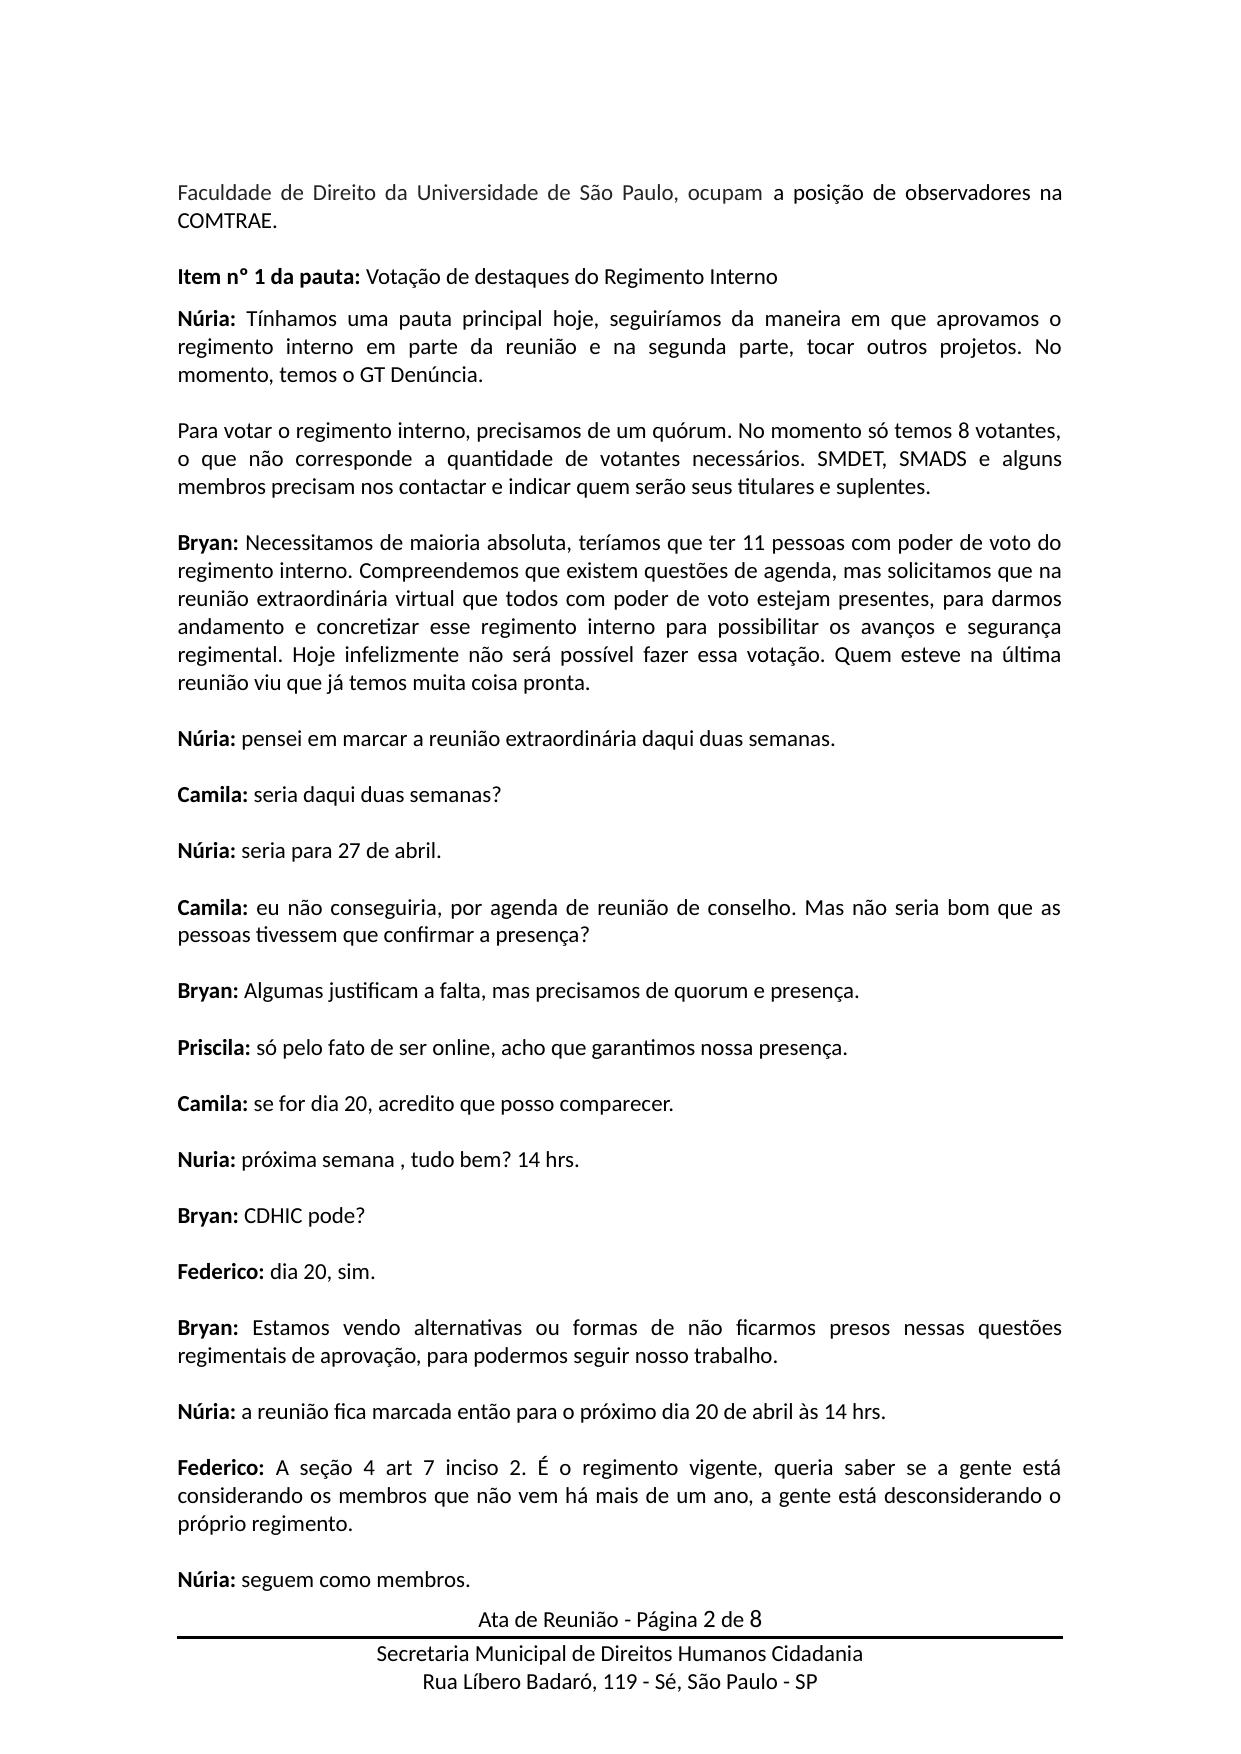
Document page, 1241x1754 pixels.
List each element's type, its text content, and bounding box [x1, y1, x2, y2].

text Bryan: Algumas justificam a falta, mas precisamos de quorum e presença. [177, 977, 1063, 1005]
text Camila: seria daqui duas semanas? [177, 781, 1063, 808]
text Federico: dia 20, sim. [177, 1257, 1063, 1285]
text Camila: se for dia 20, acredito que posso comparecer. [177, 1089, 1063, 1117]
text Bryan: CDHIC pode? [177, 1201, 1063, 1229]
text Nuria: próxima semana , tudo bem? 14 hrs. [177, 1145, 1063, 1173]
text Priscila: só pelo fato de ser online, acho que garantimos nossa presença. [177, 1033, 1063, 1061]
text Item nº 1 da pauta: Votação de destaques do Regimento Interno [177, 262, 1063, 290]
text Núria: seguem como membros. [177, 1565, 1063, 1593]
text Camila: eu não conseguiria, por agenda de reunião de conselho. Mas não seria bom que as pessoas tivessem que confirmar a presença? [177, 893, 1063, 949]
text Bryan: Necessitamos de maioria absoluta, teríamos que ter 11 pessoas com poder de voto do regimento interno. Compreendemos que existem questões de agenda, mas solicitamos que na reunião extraordinária virtual que todos com poder de voto estejam presentes, para darmos andamento e concretizar esse regimento interno para possibilitar os avanços e segurança regimental. Hoje infelizmente não será possível fazer essa votação. Quem esteve na última reunião viu que já temos muita coisa pronta. [177, 528, 1063, 696]
text Núria: seria para 27 de abril. [177, 837, 1063, 864]
text Para votar o regimento interno, precisamos de um quórum. No momento só temos 8 votantes, o que não corresponde a quantidade de votantes necessários. SMDET, SMADS e alguns membros precisam nos contactar e indicar quem serão seus titulares e suplentes. [177, 416, 1063, 500]
text Núria: Tínhamos uma pauta principal hoje, seguiríamos da maneira em que aprovamos o regimento interno em parte da reunião e na segunda parte, tocar outros projetos. No momento, temos o GT Denúncia. [177, 304, 1063, 388]
text Núria: pensei em marcar a reunião extraordinária daqui duas semanas. [177, 724, 1063, 752]
text Bryan: Estamos vendo alternativas ou formas de não ficarmos presos nessas questões regimentais de aprovação, para podermos seguir nosso trabalho. [177, 1313, 1063, 1369]
text Faculdade de Direito da Universidade de São Paulo, ocupam a posição de observadores na COMTRAE. [177, 178, 1063, 234]
text Núria: a reunião fica marcada então para o próximo dia 20 de abril às 14 hrs. [177, 1397, 1063, 1425]
text Federico: A seção 4 art 7 inciso 2. É o regimento vigente, queria saber se a gente está considerando os membros que não vem há mais de um ano, a gente está desconsiderando o próprio regimento. [177, 1453, 1063, 1537]
